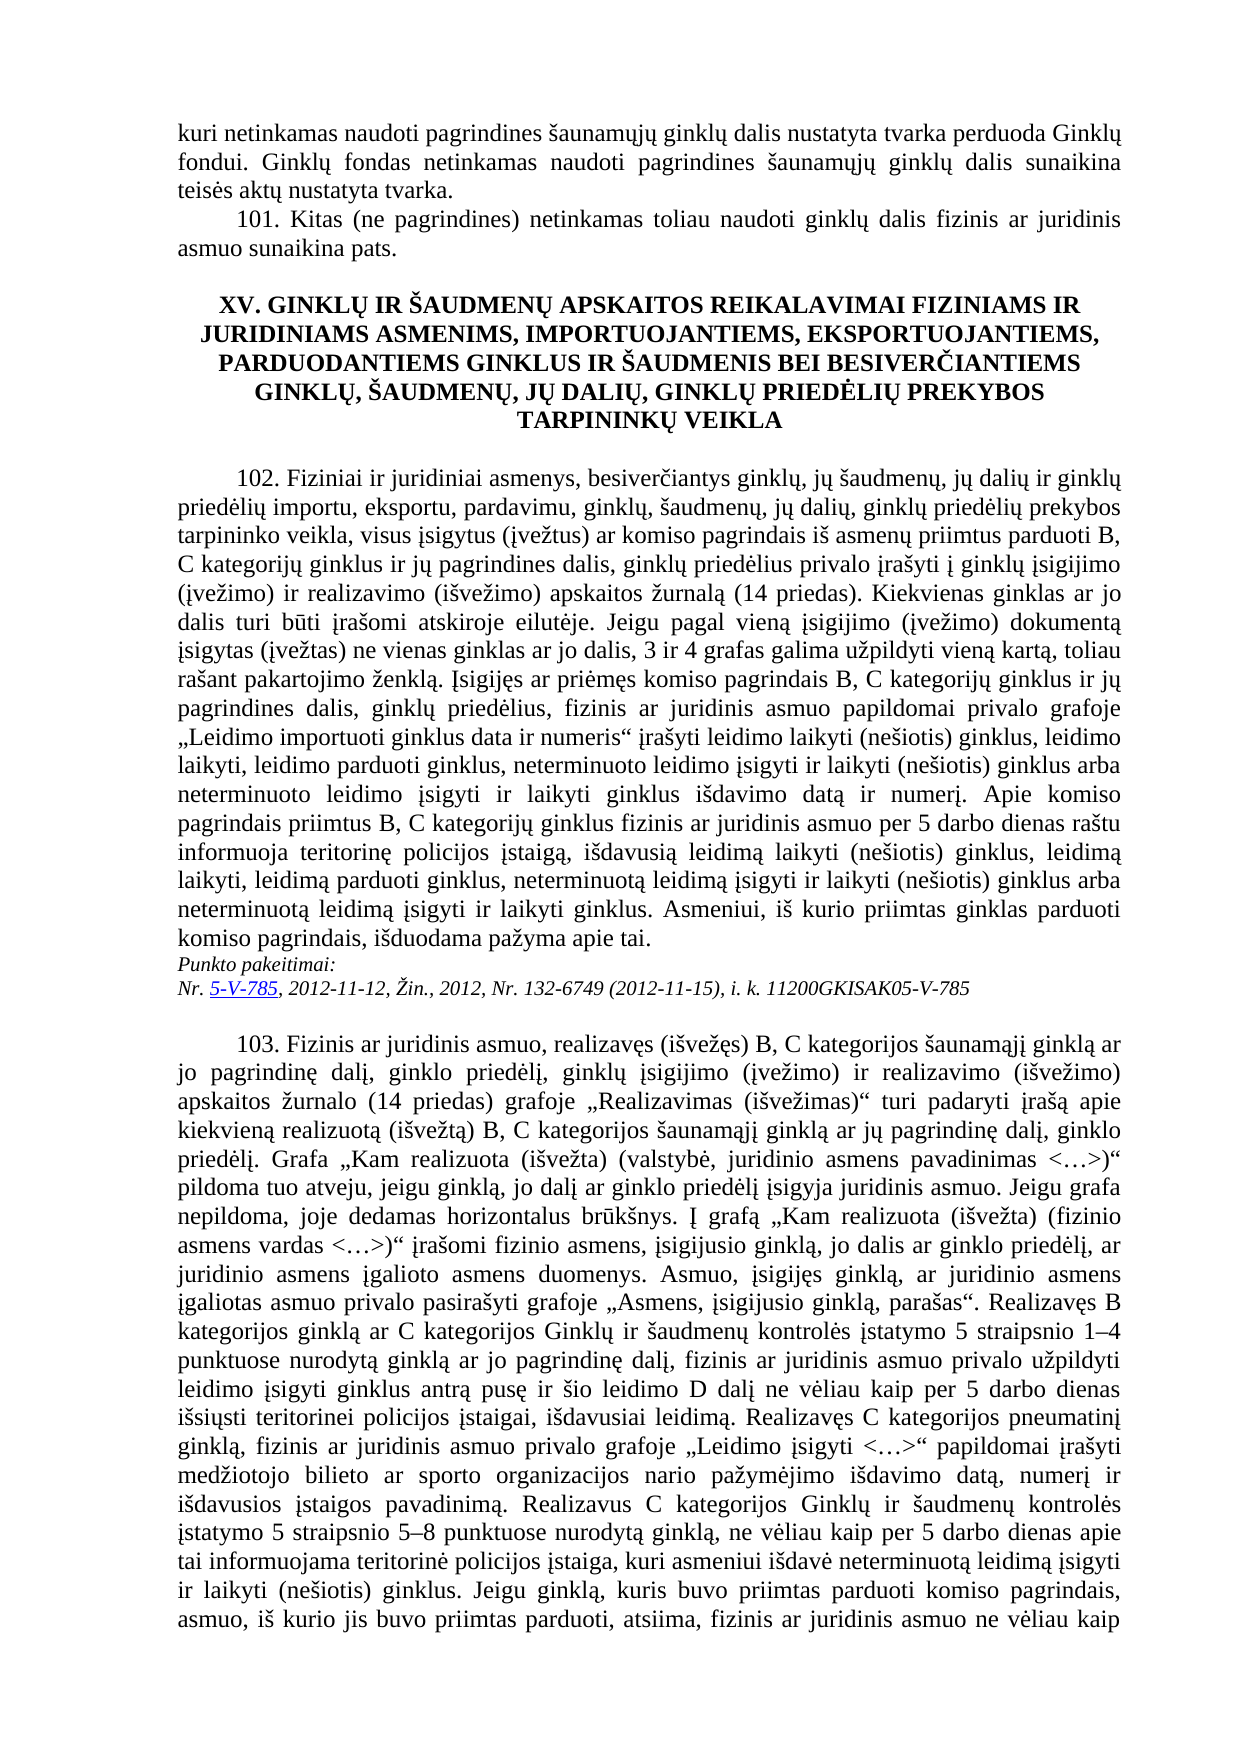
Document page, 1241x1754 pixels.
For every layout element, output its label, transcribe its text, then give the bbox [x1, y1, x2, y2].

text 103. Fizinis ar juridinis asmuo, realizavęs (išvežęs) B, C kategorijos šaunamąjį ginklą ar jo pagrindinę dalį, ginklo priedėlį, ginklų įsigijimo (įvežimo) ir realizavimo (išvežimo) apskaitos žurnalo (14 priedas) grafoje „Realizavimas (išvežimas)“ turi padaryti įrašą apie kiekvieną realizuotą (išvežtą) B, C kategorijos šaunamąjį ginklą ar jų pagrindinę dalį, ginklo priedėlį. Grafa „Kam realizuota (išvežta) (valstybė, juridinio asmens pavadinimas <…>)“ pildoma tuo atveju, jeigu ginklą, jo dalį ar ginklo priedėlį įsigyja juridinis asmuo. Jeigu grafa nepildoma, joje dedamas horizontalus brūkšnys. Į grafą „Kam realizuota (išvežta) (fizinio asmens vardas <…>)“ įrašomi fizinio asmens, įsigijusio ginklą, jo dalis ar ginklo priedėlį, ar juridinio asmens įgalioto asmens duomenys. Asmuo, įsigijęs ginklą, ar juridinio asmens įgaliotas asmuo privalo pasirašyti grafoje „Asmens, įsigijusio ginklą, parašas“. Realizavęs B kategorijos ginklą ar C kategorijos Ginklų ir šaudmenų kontrolės įstatymo 5 straipsnio 1–4 punktuose nurodytą ginklą ar jo pagrindinę dalį, fizinis ar juridinis asmuo privalo užpildyti leidimo įsigyti ginklus antrą pusę ir šio leidimo D dalį ne vėliau kaip per 5 darbo dienas išsiųsti teritorinei policijos įstaigai, išdavusiai leidimą. Realizavęs C kategorijos pneumatinį ginklą, fizinis ar juridinis asmuo privalo grafoje „Leidimo įsigyti <…>“ papildomai įrašyti medžiotojo bilieto ar sporto organizacijos nario pažymėjimo išdavimo datą, numerį ir išdavusios įstaigos pavadinimą. Realizavus C kategorijos Ginklų ir šaudmenų kontrolės įstatymo 5 straipsnio 5–8 punktuose nurodytą ginklą, ne vėliau kaip per 5 darbo dienas apie tai informuojama teritorinė policijos įstaiga, kuri asmeniui išdavė neterminuotą leidimą įsigyti ir laikyti (nešiotis) ginklus. Jeigu ginklą, kuris buvo priimtas parduoti komiso pagrindais, asmuo, iš kurio jis buvo priimtas parduoti, atsiima, fizinis ar juridinis asmuo ne vėliau kaip [177, 1029, 1122, 1632]
text kuri netinkamas naudoti pagrindines šaunamųjų ginklų dalis nustatyta tvarka perduoda Ginklų fondui. Ginklų fondas netinkamas naudoti pagrindines šaunamųjų ginklų dalis sunaikina teisės aktų nustatyta tvarka. [177, 118, 1122, 204]
text 102. Fiziniai ir juridiniai asmenys, besiverčiantys ginklų, jų šaudmenų, jų dalių ir ginklų priedėlių importu, eksportu, pardavimu, ginklų, šaudmenų, jų dalių, ginklų priedėlių prekybos tarpininko veikla, visus įsigytus (įvežtus) ar komiso pagrindais iš asmenų priimtus parduoti B, C kategorijų ginklus ir jų pagrindines dalis, ginklų priedėlius privalo įrašyti į ginklų įsigijimo (įvežimo) ir realizavimo (išvežimo) apskaitos žurnalą (14 priedas). Kiekvienas ginklas ar jo dalis turi būti įrašomi atskiroje eilutėje. Jeigu pagal vieną įsigijimo (įvežimo) dokumentą įsigytas (įvežtas) ne vienas ginklas ar jo dalis, 3 ir 4 grafas galima užpildyti vieną kartą, toliau rašant pakartojimo ženklą. Įsigijęs ar priėmęs komiso pagrindais B, C kategorijų ginklus ir jų pagrindines dalis, ginklų priedėlius, fizinis ar juridinis asmuo papildomai privalo grafoje „Leidimo importuoti ginklus data ir numeris“ įrašyti leidimo laikyti (nešiotis) ginklus, leidimo laikyti, leidimo parduoti ginklus, neterminuoto leidimo įsigyti ir laikyti (nešiotis) ginklus arba neterminuoto leidimo įsigyti ir laikyti ginklus išdavimo datą ir numerį. Apie komiso pagrindais priimtus B, C kategorijų ginklus fizinis ar juridinis asmuo per 5 darbo dienas raštu informuoja teritorinę policijos įstaigą, išdavusią leidimą laikyti (nešiotis) ginklus, leidimą laikyti, leidimą parduoti ginklus, neterminuotą leidimą įsigyti ir laikyti (nešiotis) ginklus arba neterminuotą leidimą įsigyti ir laikyti ginklus. Asmeniui, iš kurio priimtas ginklas parduoti komiso pagrindais, išduodama pažyma apie tai. [177, 463, 1122, 952]
text 101. Kitas (ne pagrindines) netinkamas toliau naudoti ginklų dalis fizinis ar juridinis asmuo sunaikina pats. [177, 204, 1122, 262]
text Punkto pakeitimai: [177, 952, 1122, 976]
text XV. GINKLŲ IR ŠAUDMENŲ APSKAITOS REIKALAVIMAI FIZINIAMS IR JURIDINIAMS ASMENIMS, IMPORTUOJANTIEMS, EKSPORTUOJANTIEMS, PARDUODANTIEMS GINKLUS IR ŠAUDMENIS BEI BESIVERČIANTIEMS GINKLŲ, ŠAUDMENŲ, JŲ DALIŲ, GINKLŲ PRIEDĖLIŲ PREKYBOS TARPININKŲ VEIKLA [177, 291, 1122, 434]
text Nr. 5-V-785, 2012-11-12, Žin., 2012, Nr. 132-6749 (2012-11-15), i. k. 11200GKISAK05-V-785 [177, 976, 1122, 1000]
